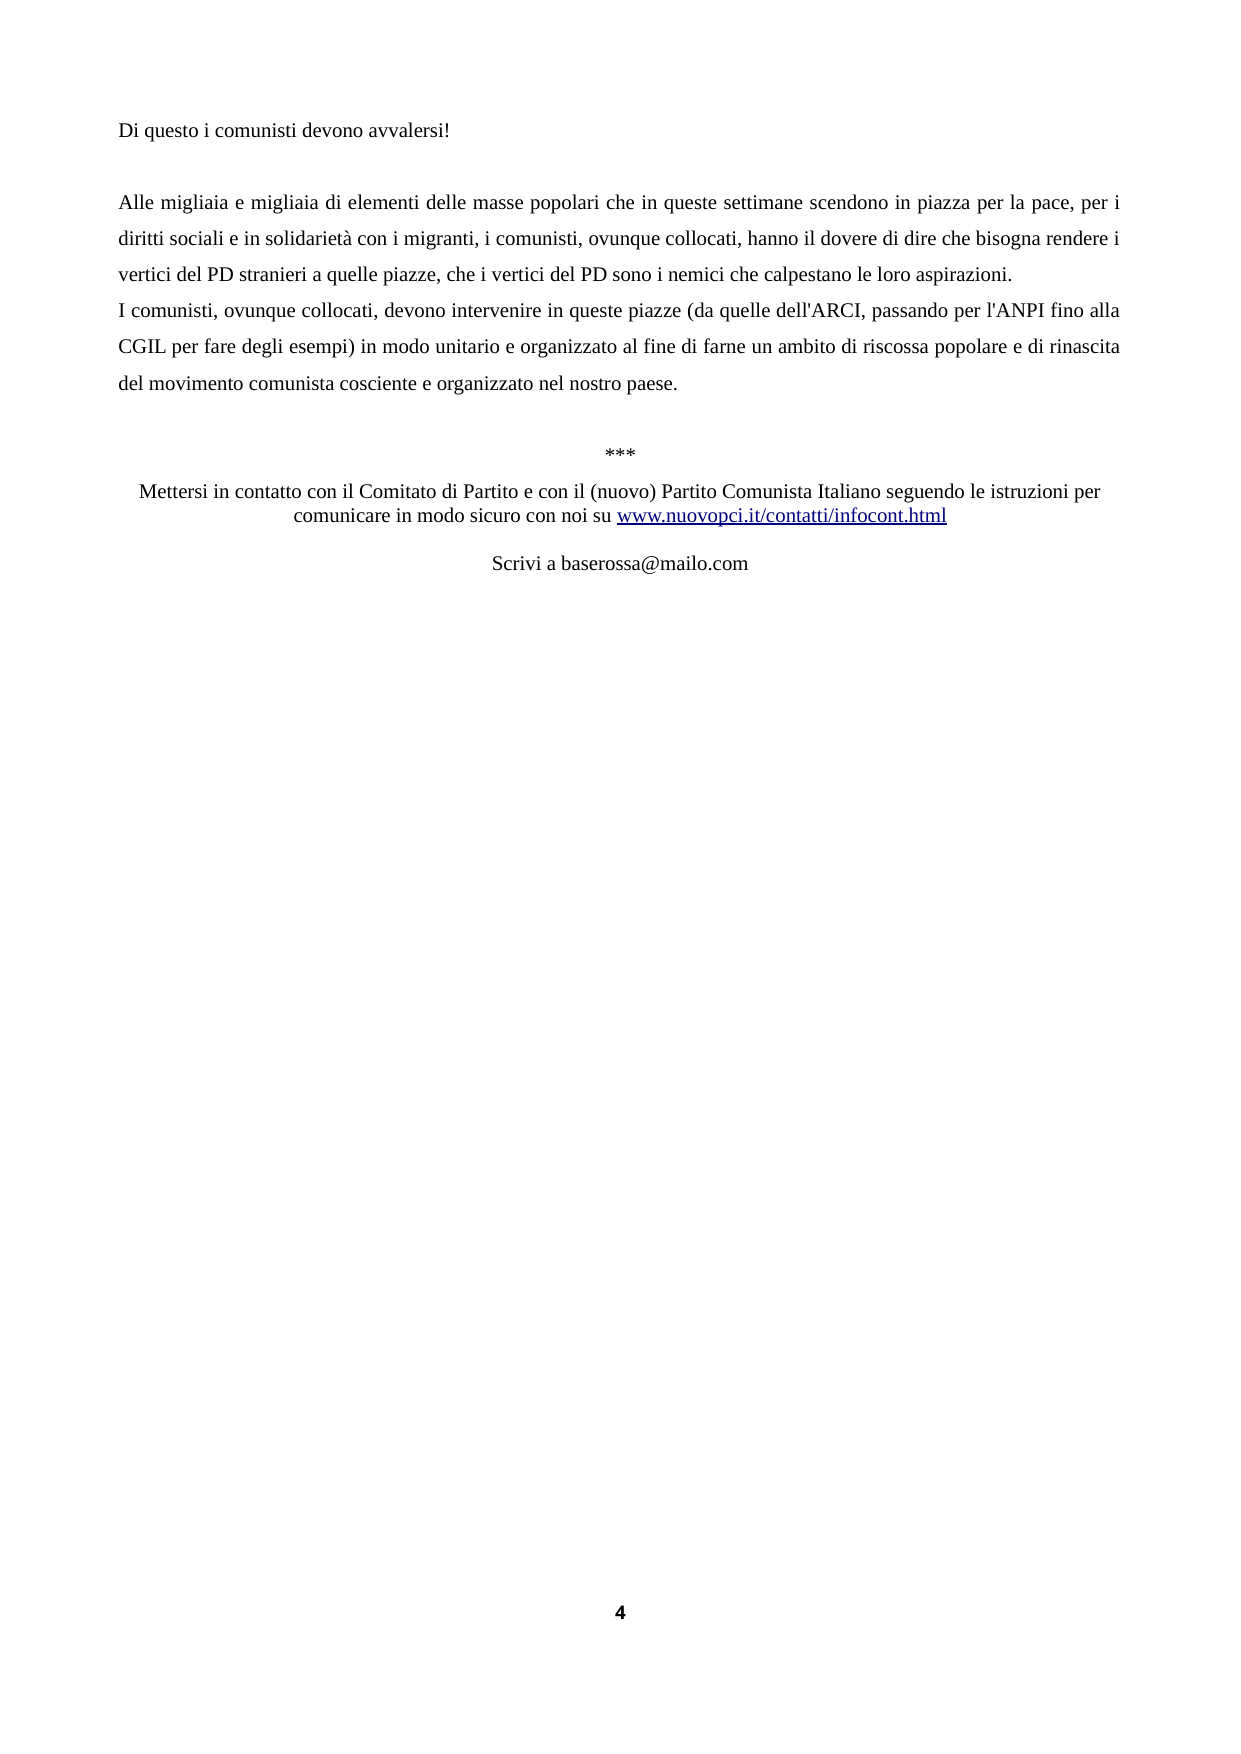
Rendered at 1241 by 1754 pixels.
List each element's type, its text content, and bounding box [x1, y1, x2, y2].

text Di questo i comunisti devono avvalersi! [118, 118, 1122, 142]
text *** [118, 442, 1122, 467]
text I comunisti, ovunque collocati, devono intervenire in queste piazze (da quelle dell'ARCI, passando per l'ANPI fino alla CGIL per fare degli esempi) in modo unitario e organizzato al fine di farne un ambito di riscossa popolare e di rinascita del movimento comunista cosciente e organizzato nel nostro paese. [118, 298, 1122, 394]
text Mettersi in contatto con il Comitato di Partito e con il (nuovo) Partito Comunista Italiano seguendo le istruzioni per comunicare in modo sicuro con noi su www.nuovopci.it/contatti/infocont.html [118, 478, 1122, 527]
text Alle migliaia e migliaia di elementi delle masse popolari che in queste settimane scendono in piazza per la pace, per i diritti sociali e in solidarietà con i migranti, i comunisti, ovunque collocati, hanno il dovere di dire che bisogna rendere i vertici del PD stranieri a quelle piazze, che i vertici del PD sono i nemici che calpestano le loro aspirazioni. [118, 190, 1122, 286]
text Scrivi a baserossa@mailo.com [118, 551, 1122, 575]
